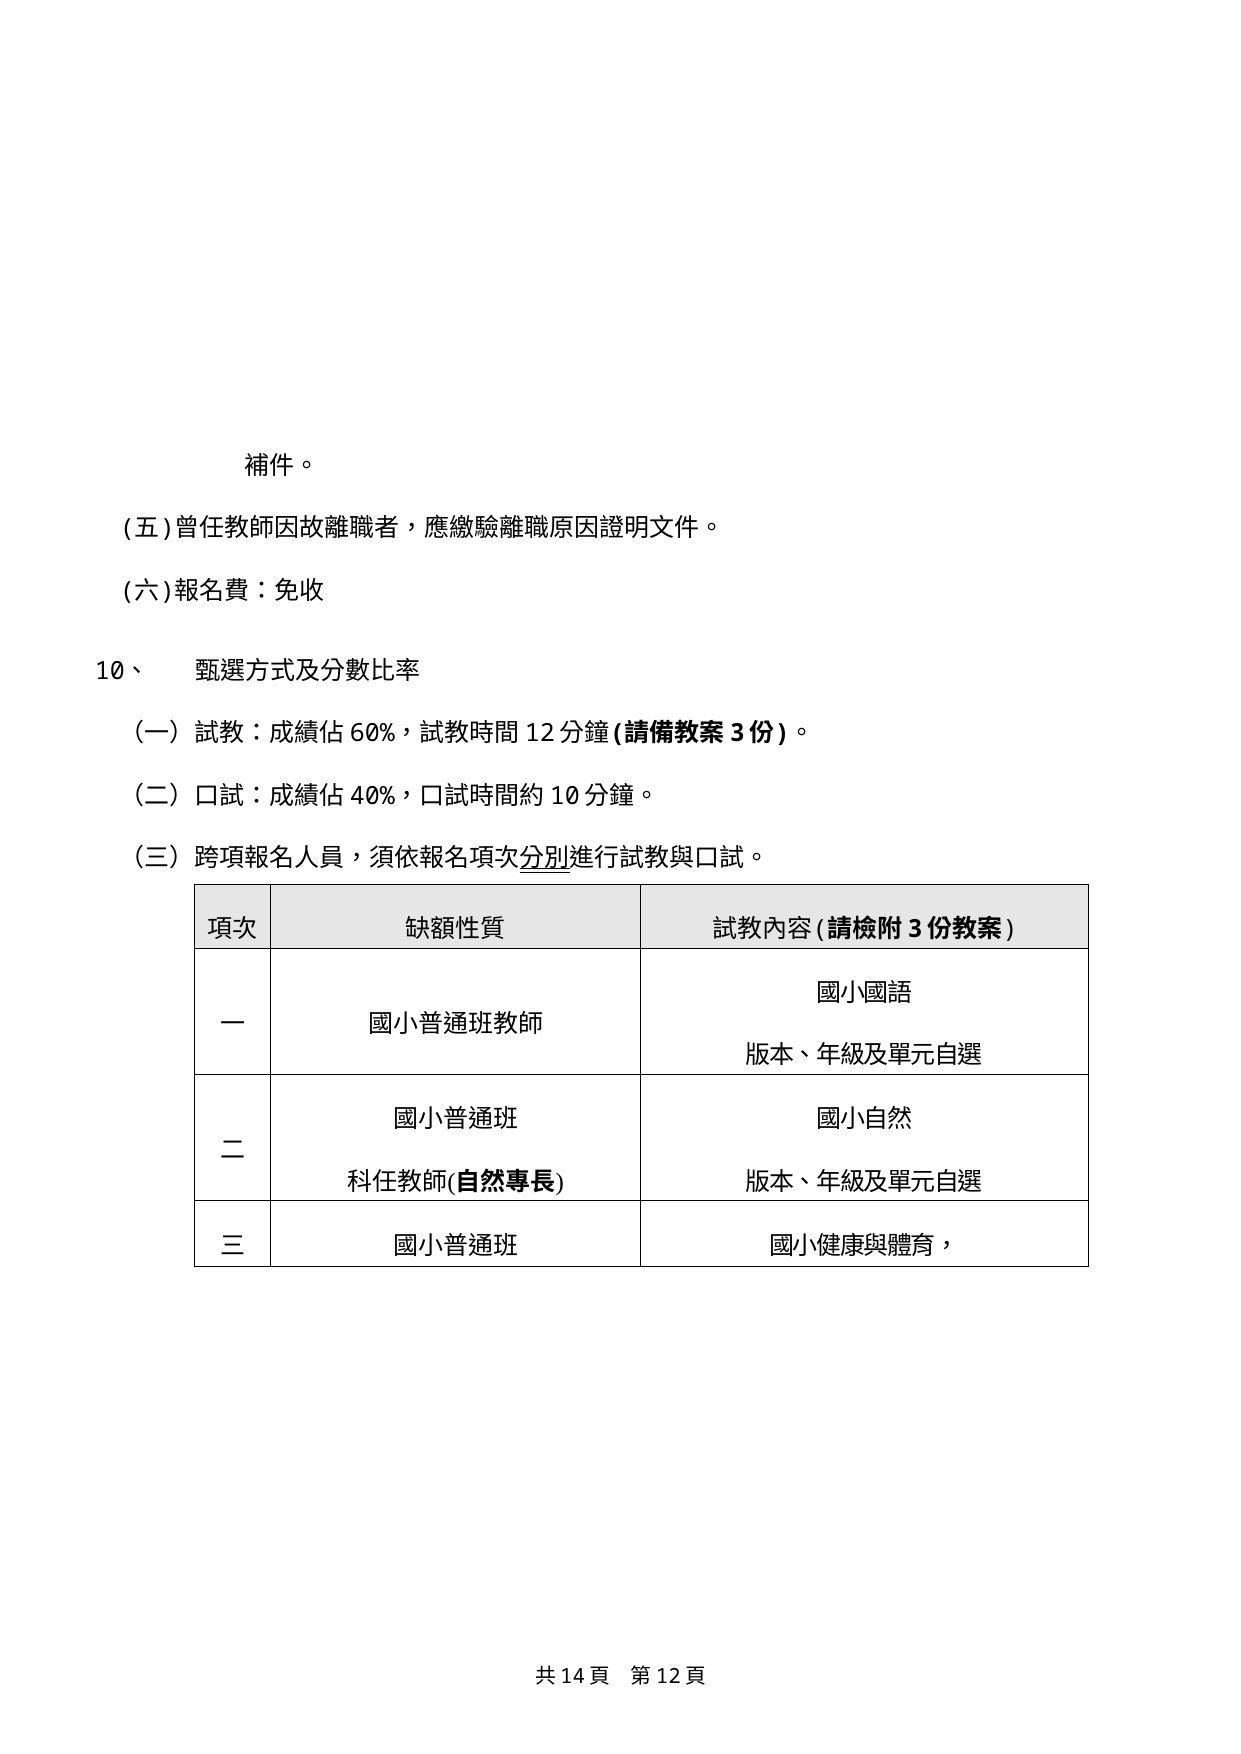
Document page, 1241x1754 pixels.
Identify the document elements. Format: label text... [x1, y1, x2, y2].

table_cell 國小普通班 科任教師(自然專長) [271, 1075, 640, 1200]
table_cell 三 [195, 1201, 270, 1266]
list 甄選方式及分數比率 [94, 627, 1146, 689]
table_cell 國小自然 版本、年級及單元自選 [641, 1075, 1088, 1200]
table_cell 二 [195, 1075, 270, 1200]
text 補件。 [169, 422, 1146, 484]
table_cell 國小普通班 [271, 1201, 640, 1266]
table_header 試教內容(請檢附3份教案) [641, 885, 1088, 948]
text (六)報名費：免收 [119, 547, 1146, 609]
table_cell 國小普通班教師 [271, 949, 640, 1074]
text （一）試教：成績佔60%，試教時間12分鐘(請備教案3份)。 [119, 689, 1146, 752]
table_cell 一 [195, 949, 270, 1074]
table_header 項次 [195, 885, 270, 948]
text (五)曾任教師因故離職者，應繳驗離職原因證明文件。 [119, 484, 1146, 547]
text （二）口試：成績佔40%，口試時間約10分鐘。 [119, 752, 1146, 814]
table_cell 國小國語 版本、年級及單元自選 [641, 949, 1088, 1074]
table_cell 國小健康與體育， [641, 1201, 1088, 1266]
text （三）跨項報名人員，須依報名項次分別進行試教與口試。 [119, 814, 1146, 877]
table_header 缺額性質 [271, 885, 640, 948]
